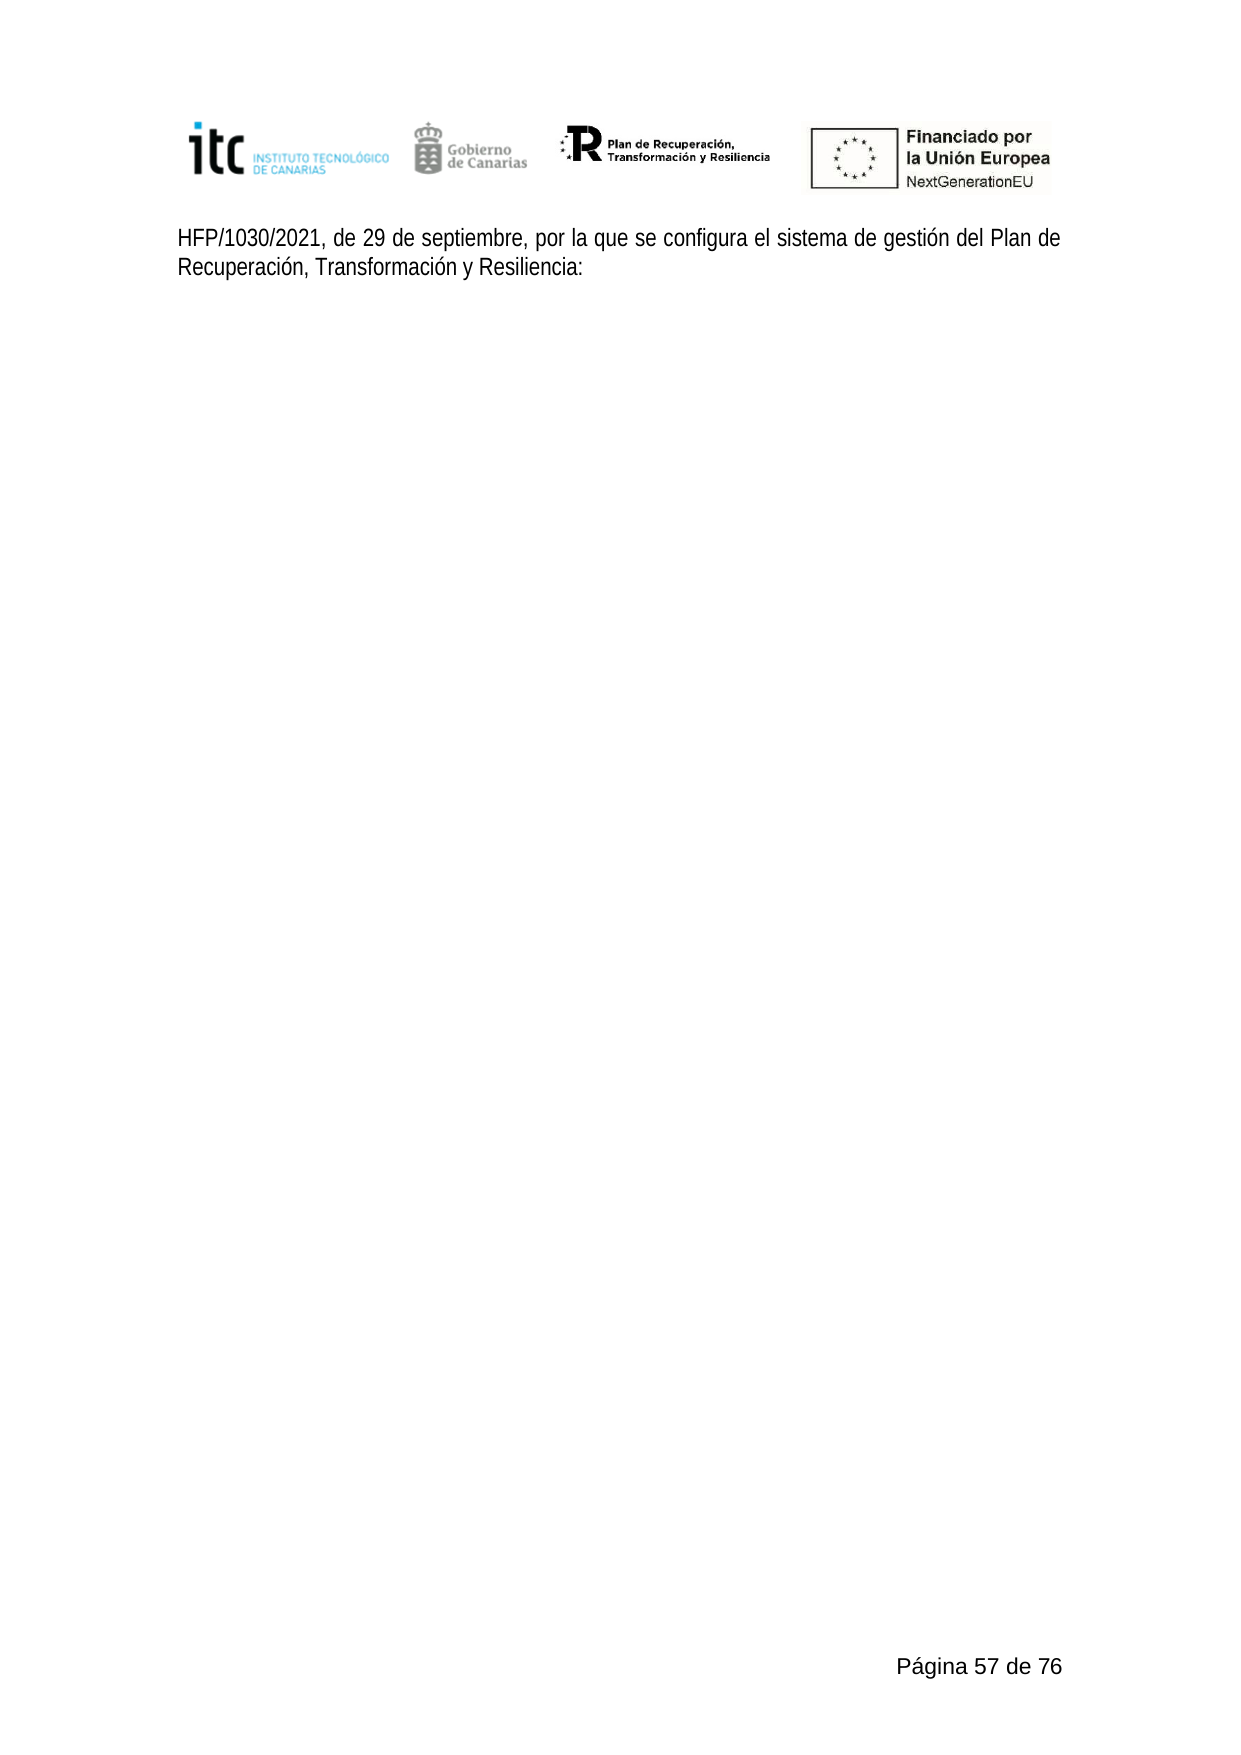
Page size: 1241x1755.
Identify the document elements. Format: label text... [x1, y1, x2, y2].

text HFP/1030/2021, de 29 de septiembre, por la que se configura el sistema de gestión del Plan de Recuperación, Transformación y Resiliencia: [177, 223, 1064, 281]
